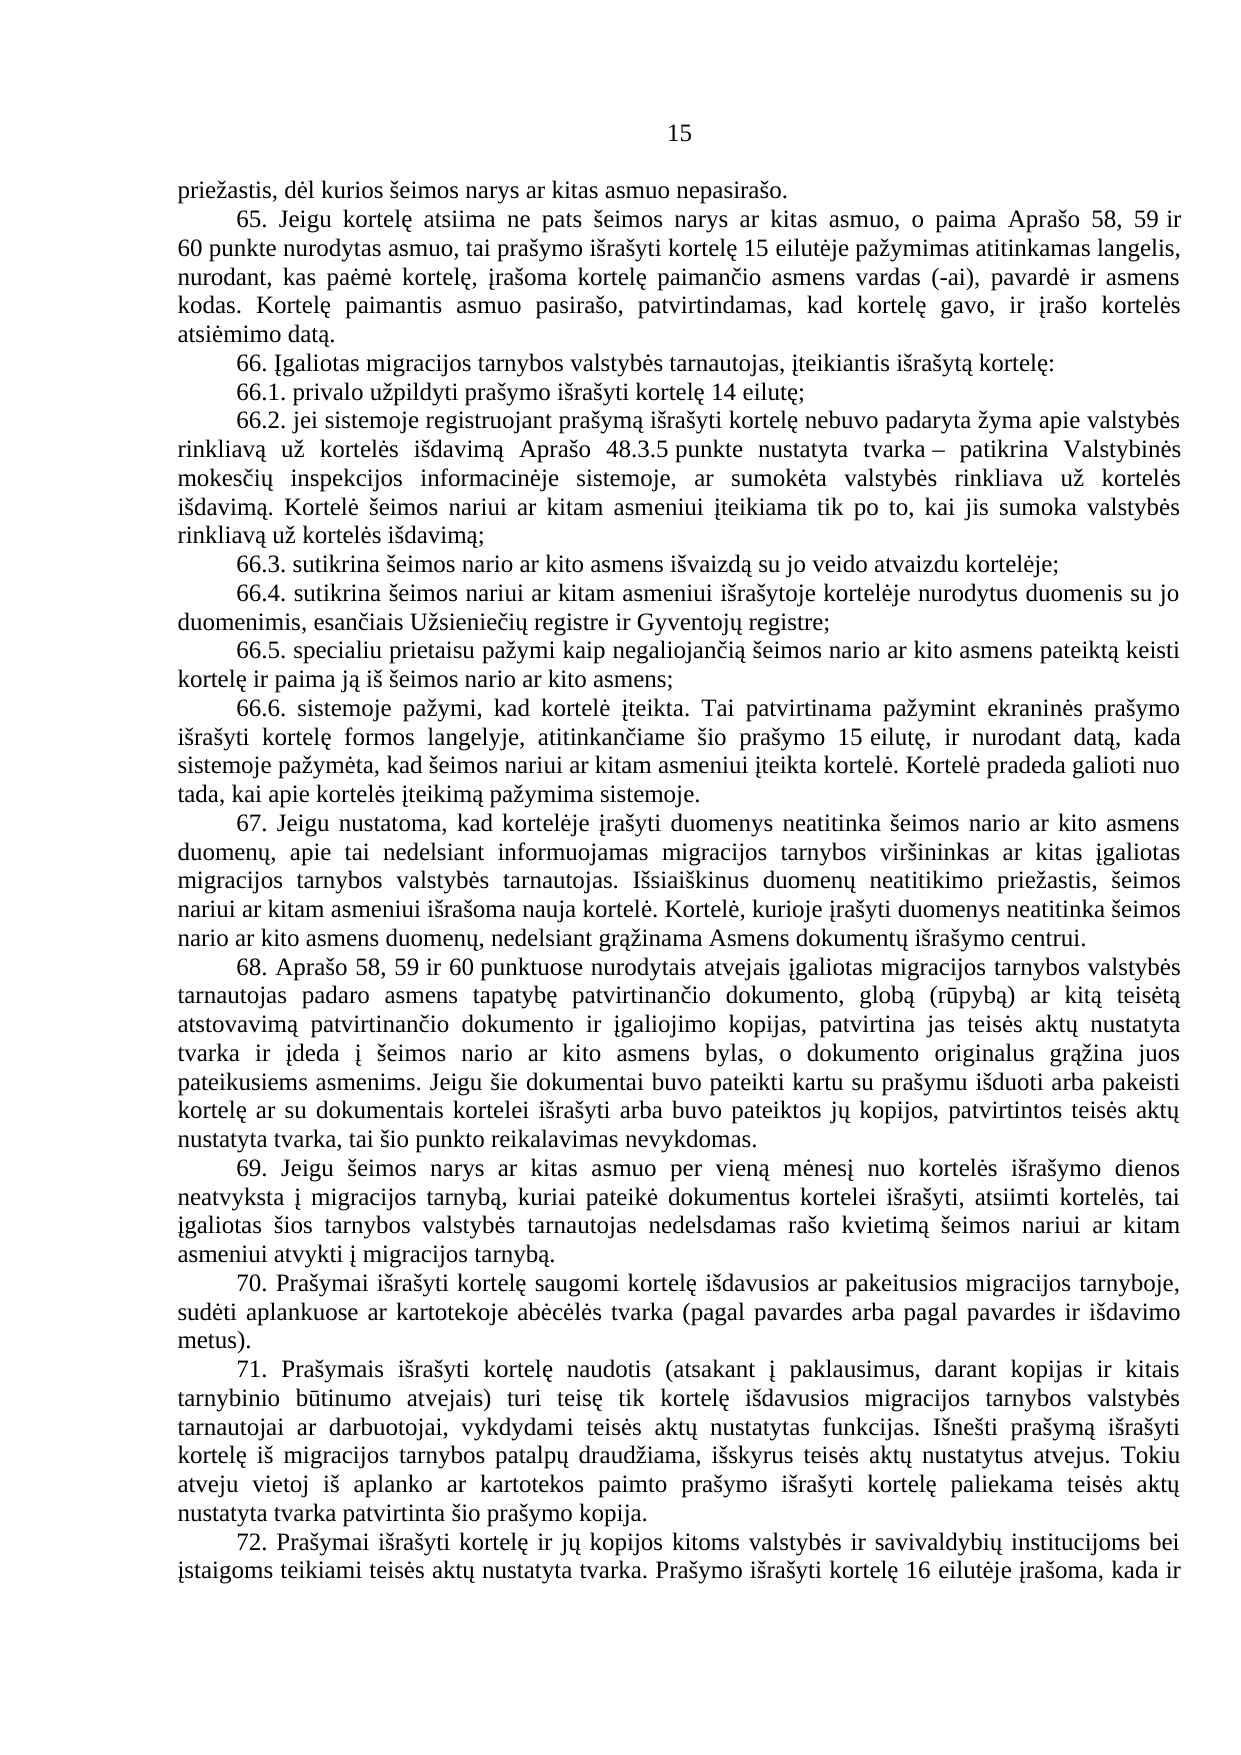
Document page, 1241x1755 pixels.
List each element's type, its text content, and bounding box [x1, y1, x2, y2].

text 66.6. sistemoje pažymi, kad kortelė įteikta. Tai patvirtinama pažymint ekraninės prašymo išrašyti kortelę formos langelyje, atitinkančiame šio prašymo 15 eilutę, ir nurodant datą, kada sistemoje pažymėta, kad šeimos nariui ar kitam asmeniui įteikta kortelė. Kortelė pradeda galioti nuo tada, kai apie kortelės įteikimą pažymima sistemoje. [177, 693, 1181, 808]
text 67. Jeigu nustatoma, kad kortelėje įrašyti duomenys neatitinka šeimos nario ar kito asmens duomenų, apie tai nedelsiant informuojamas migracijos tarnybos viršininkas ar kitas įgaliotas migracijos tarnybos valstybės tarnautojas. Išsiaiškinus duomenų neatitikimo priežastis, šeimos nariui ar kitam asmeniui išrašoma nauja kortelė. Kortelė, kurioje įrašyti duomenys neatitinka šeimos nario ar kito asmens duomenų, nedelsiant grąžinama Asmens dokumentų išrašymo centrui. [177, 808, 1181, 952]
text 72. Prašymai išrašyti kortelę ir jų kopijos kitoms valstybės ir savivaldybių institucijoms bei įstaigoms teikiami teisės aktų nustatyta tvarka. Prašymo išrašyti kortelę 16 eilutėje įrašoma, kada ir [177, 1527, 1181, 1584]
text 66. Įgaliotas migracijos tarnybos valstybės tarnautojas, įteikiantis išrašytą kortelę: [177, 348, 1181, 377]
text 65. Jeigu kortelę atsiima ne pats šeimos narys ar kitas asmuo, o paima Aprašo 58, 59 ir 60 punkte nurodytas asmuo, tai prašymo išrašyti kortelę 15 eilutėje pažymimas atitinkamas langelis, nurodant, kas paėmė kortelę, įrašoma kortelę paimančio asmens vardas (-ai), pavardė ir asmens kodas. Kortelę paimantis asmuo pasirašo, patvirtindamas, kad kortelę gavo, ir įrašo kortelės atsiėmimo datą. [177, 204, 1181, 348]
text 66.3. sutikrina šeimos nario ar kito asmens išvaizdą su jo veido atvaizdu kortelėje; [177, 549, 1181, 578]
text 68. Aprašo 58, 59 ir 60 punktuose nurodytais atvejais įgaliotas migracijos tarnybos valstybės tarnautojas padaro asmens tapatybę patvirtinančio dokumento, globą (rūpybą) ar kitą teisėtą atstovavimą patvirtinančio dokumento ir įgaliojimo kopijas, patvirtina jas teisės aktų nustatyta tvarka ir įdeda į šeimos nario ar kito asmens bylas, o dokumento originalus grąžina juos pateikusiems asmenims. Jeigu šie dokumentai buvo pateikti kartu su prašymu išduoti arba pakeisti kortelę ar su dokumentais kortelei išrašyti arba buvo pateiktos jų kopijos, patvirtintos teisės aktų nustatyta tvarka, tai šio punkto reikalavimas nevykdomas. [177, 952, 1181, 1153]
text 66.4. sutikrina šeimos nariui ar kitam asmeniui išrašytoje kortelėje nurodytus duomenis su jo duomenimis, esančiais Užsieniečių registre ir Gyventojų registre; [177, 578, 1181, 636]
text 71. Prašymais išrašyti kortelę naudotis (atsakant į paklausimus, darant kopijas ir kitais tarnybinio būtinumo atvejais) turi teisę tik kortelę išdavusios migracijos tarnybos valstybės tarnautojai ar darbuotojai, vykdydami teisės aktų nustatytas funkcijas. Išnešti prašymą išrašyti kortelę iš migracijos tarnybos patalpų draudžiama, išskyrus teisės aktų nustatytus atvejus. Tokiu atveju vietoj iš aplanko ar kartotekos paimto prašymo išrašyti kortelę paliekama teisės aktų nustatyta tvarka patvirtinta šio prašymo kopija. [177, 1354, 1181, 1527]
text 70. Prašymai išrašyti kortelę saugomi kortelę išdavusios ar pakeitusios migracijos tarnyboje, sudėti aplankuose ar kartotekoje abėcėlės tvarka (pagal pavardes arba pagal pavardes ir išdavimo metus). [177, 1268, 1181, 1354]
text 66.2. jei sistemoje registruojant prašymą išrašyti kortelę nebuvo padaryta žyma apie valstybės rinkliavą už kortelės išdavimą Aprašo 48.3.5 punkte nustatyta tvarka – patikrina Valstybinės mokesčių inspekcijos informacinėje sistemoje, ar sumokėta valstybės rinkliava už kortelės išdavimą. Kortelė šeimos nariui ar kitam asmeniui įteikiama tik po to, kai jis sumoka valstybės rinkliavą už kortelės išdavimą; [177, 406, 1181, 549]
text 69. Jeigu šeimos narys ar kitas asmuo per vieną mėnesį nuo kortelės išrašymo dienos neatvyksta į migracijos tarnybą, kuriai pateikė dokumentus kortelei išrašyti, atsiimti kortelės, tai įgaliotas šios tarnybos valstybės tarnautojas nedelsdamas rašo kvietimą šeimos nariui ar kitam asmeniui atvykti į migracijos tarnybą. [177, 1153, 1181, 1268]
text 66.1. privalo užpildyti prašymo išrašyti kortelę 14 eilutę; [177, 377, 1181, 406]
text priežastis, dėl kurios šeimos narys ar kitas asmuo nepasirašo. [177, 176, 1181, 204]
text 66.5. specialiu prietaisu pažymi kaip negaliojančią šeimos nario ar kito asmens pateiktą keisti kortelę ir paima ją iš šeimos nario ar kito asmens; [177, 636, 1181, 693]
